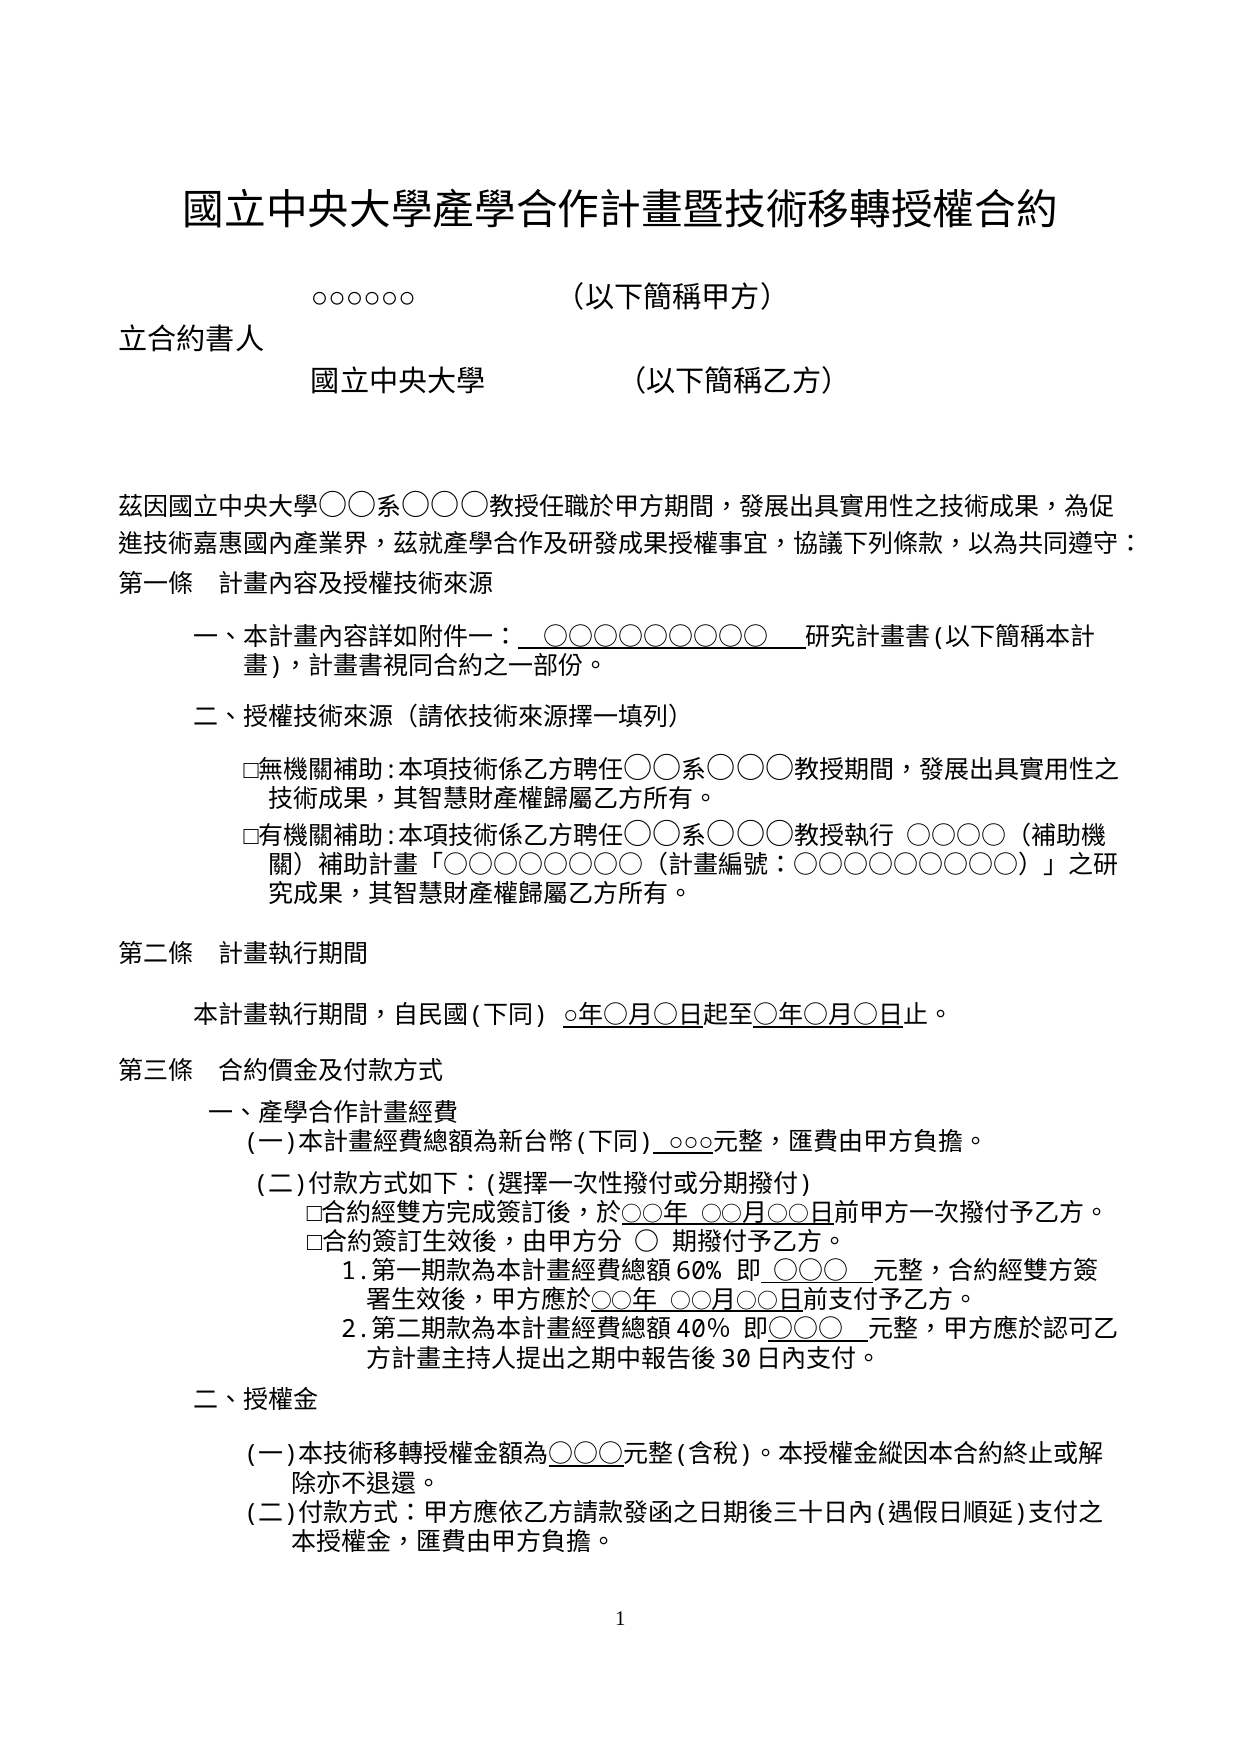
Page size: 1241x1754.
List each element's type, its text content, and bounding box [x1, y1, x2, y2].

text ○○○○○○ （以下簡稱甲方） [118, 273, 1122, 316]
text □合約簽訂生效後，由甲方分 ○ 期撥付予乙方。 [244, 1227, 1122, 1256]
text (二)付款方式如下：(選擇一次性撥付或分期撥付) [193, 1169, 1122, 1198]
text 第一條 計畫內容及授權技術來源 [118, 572, 1122, 597]
text 第三條 合約價金及付款方式 [118, 1056, 1122, 1085]
text □無機關補助:本項技術係乙方聘任○○系○○○教授期間，發展出具實用性之技術成果，其智慧財產權歸屬乙方所有。 [243, 755, 1122, 814]
text 國立中央大學產學合作計畫暨技術移轉授權合約 [118, 176, 1122, 236]
text 一、產學合作計畫經費 [118, 1098, 1122, 1127]
text (二)付款方式：甲方應依乙方請款發函之日期後三十日內(遇假日順延)支付之本授權金，匯費由甲方負擔。 [243, 1498, 1122, 1556]
text 1.第一期款為本計畫經費總額60% 即 ○○○ 元整，合約經雙方簽署生效後，甲方應於○○年 ○○月○○日前支付予乙方。 [341, 1256, 1122, 1314]
text 二、授權金 [193, 1385, 1122, 1414]
text 茲因國立中央大學○○系○○○教授任職於甲方期間，發展出具實用性之技術成果，為促進技術嘉惠國內產業界，茲就產學合作及研發成果授權事宜，協議下列條款，以為共同遵守： [118, 481, 1122, 559]
text 二、授權技術來源（請依技術來源擇一填列） [193, 705, 1122, 730]
text (一)本技術移轉授權金額為○○○元整(含稅)。本授權金縱因本合約終止或解除亦不退還。 [243, 1439, 1122, 1498]
text 國立中央大學 （以下簡稱乙方） [118, 358, 1122, 400]
text (一)本計畫經費總額為新台幣(下同) ○○○元整，匯費由甲方負擔。 [243, 1127, 1122, 1156]
text 一、本計畫內容詳如附件一： ○○○○○○○○○ 研究計畫書(以下簡稱本計畫)，計畫書視同合約之一部份。 [193, 622, 1122, 680]
text 本計畫執行期間，自民國(下同) ○年○月○日起至○年○月○日止。 [193, 995, 1122, 1031]
text □合約經雙方完成簽訂後，於○○年 ○○月○○日前甲方一次撥付予乙方。 [307, 1198, 1122, 1227]
text 2.第二期款為本計畫經費總額40％ 即○○○ 元整，甲方應於認可乙方計畫主持人提出之期中報告後30日內支付。 [341, 1314, 1122, 1373]
text 立合約書人 [118, 316, 1122, 358]
text 第二條 計畫執行期間 [118, 934, 1122, 970]
text □有機關補助:本項技術係乙方聘任○○系○○○教授執行 ○○○○（補助機關）補助計畫「○○○○○○○○（計畫編號：○○○○○○○○○）」之研究成果，其智慧財產權歸屬乙方所有。 [243, 821, 1122, 909]
